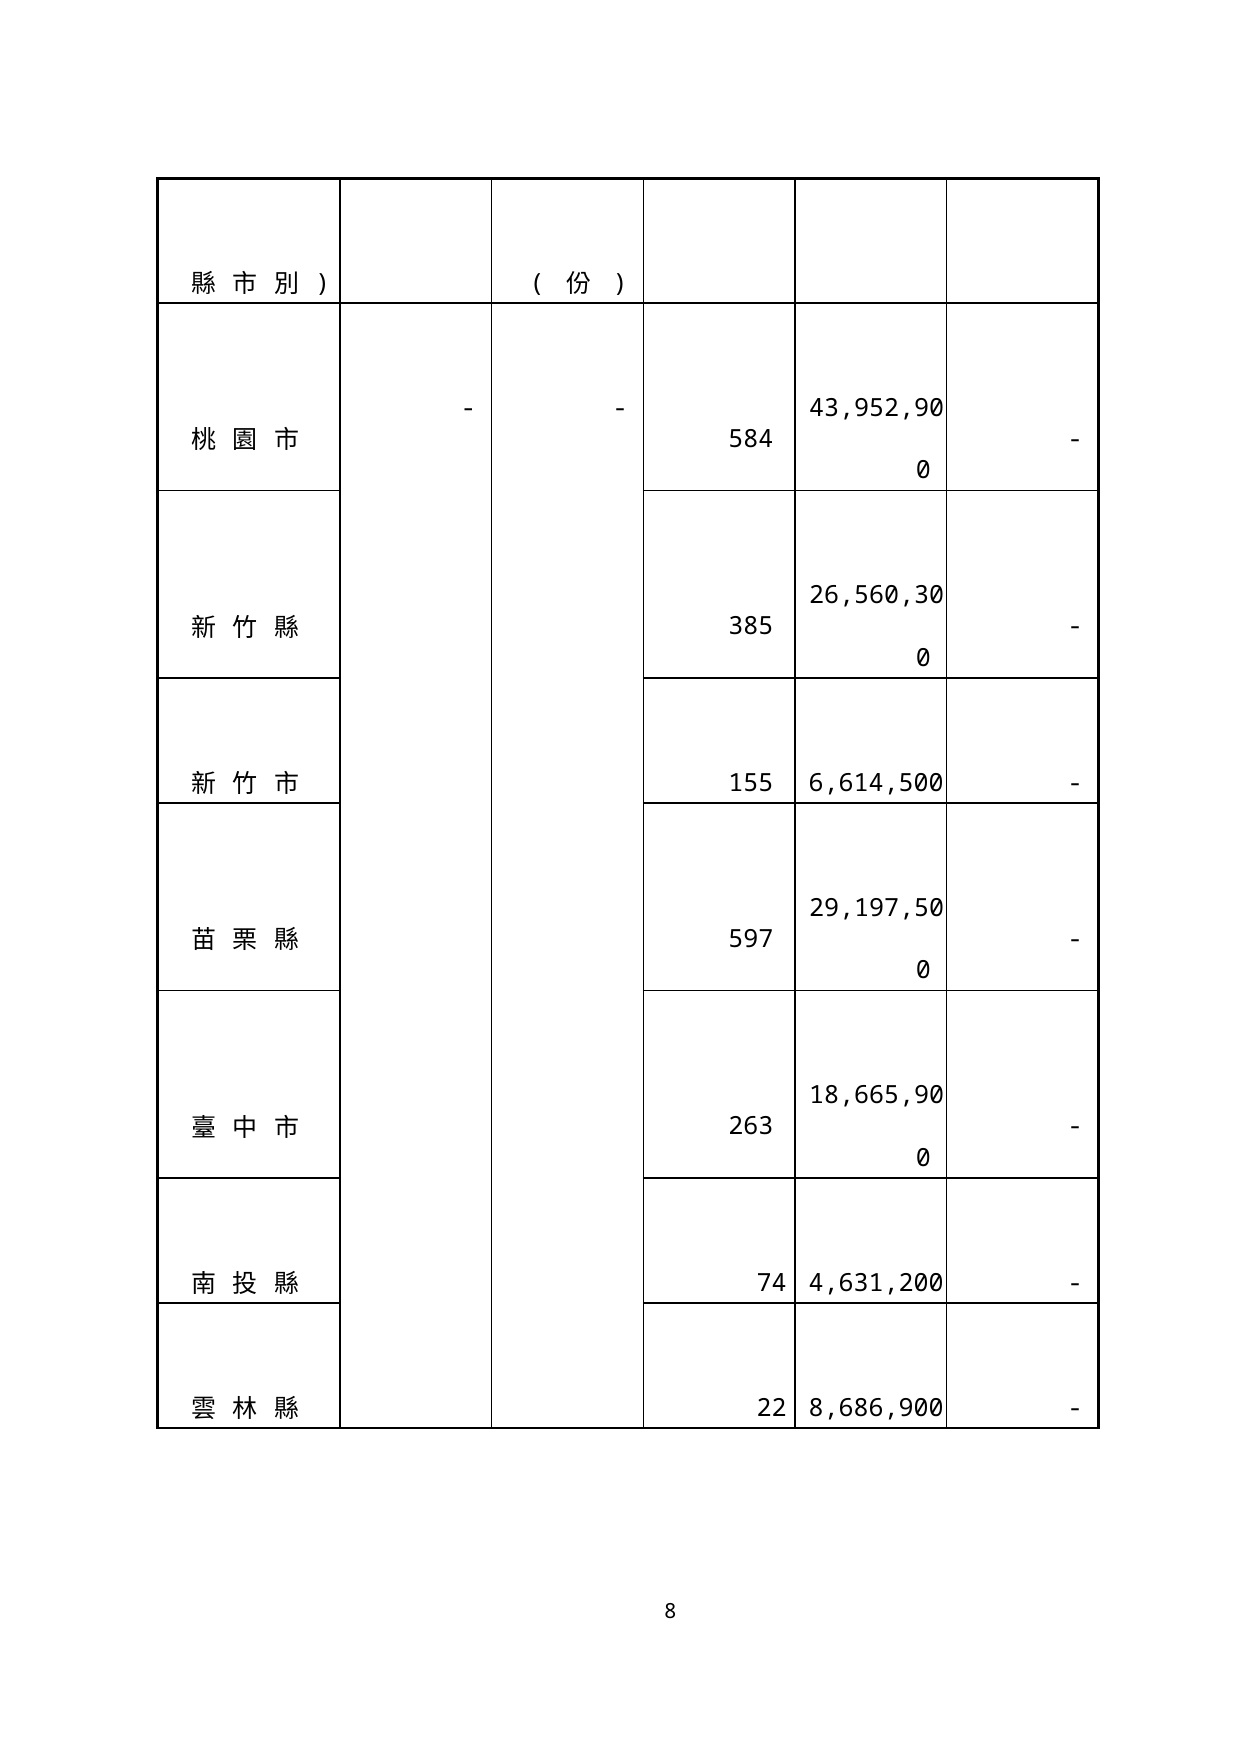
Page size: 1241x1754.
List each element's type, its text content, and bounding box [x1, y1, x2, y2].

table_header [644, 180, 794, 302]
table_cell - [947, 491, 1097, 677]
table_cell 雲林縣 [159, 1304, 339, 1427]
table_cell 新竹市 [159, 679, 339, 802]
table_cell 584 [644, 304, 794, 490]
table_cell 155 [644, 679, 794, 802]
table_cell 桃園市 [159, 304, 339, 490]
table_cell - [947, 679, 1097, 802]
table_cell 385 [644, 491, 794, 677]
table_cell - [341, 304, 491, 1427]
table_cell 苗栗縣 [159, 804, 339, 990]
table_cell - [947, 1179, 1097, 1302]
table_header 縣市別) [159, 180, 339, 302]
table_header [796, 180, 946, 302]
table_cell 597 [644, 804, 794, 990]
table_cell 263 [644, 991, 794, 1177]
table_cell 6,614,500 [796, 679, 946, 802]
table_cell 22 [644, 1304, 794, 1427]
table_cell 18,665,900 [796, 991, 946, 1177]
table_cell - [947, 1304, 1097, 1427]
table_header (份) [492, 180, 643, 302]
table_cell 臺中市 [159, 991, 339, 1177]
table_cell 74 [644, 1179, 794, 1302]
table_cell 43,952,900 [796, 304, 946, 490]
table_header [947, 180, 1097, 302]
table_cell - [492, 304, 643, 1427]
table_cell 4,631,200 [796, 1179, 946, 1302]
table_cell 南投縣 [159, 1179, 339, 1302]
table_cell - [947, 991, 1097, 1177]
table_cell 26,560,300 [796, 491, 946, 677]
table_cell - [947, 804, 1097, 990]
table_header [341, 180, 491, 302]
table_cell 8,686,900 [796, 1304, 946, 1427]
table_cell - [947, 304, 1097, 490]
table_cell 29,197,500 [796, 804, 946, 990]
table_cell 新竹縣 [159, 491, 339, 677]
